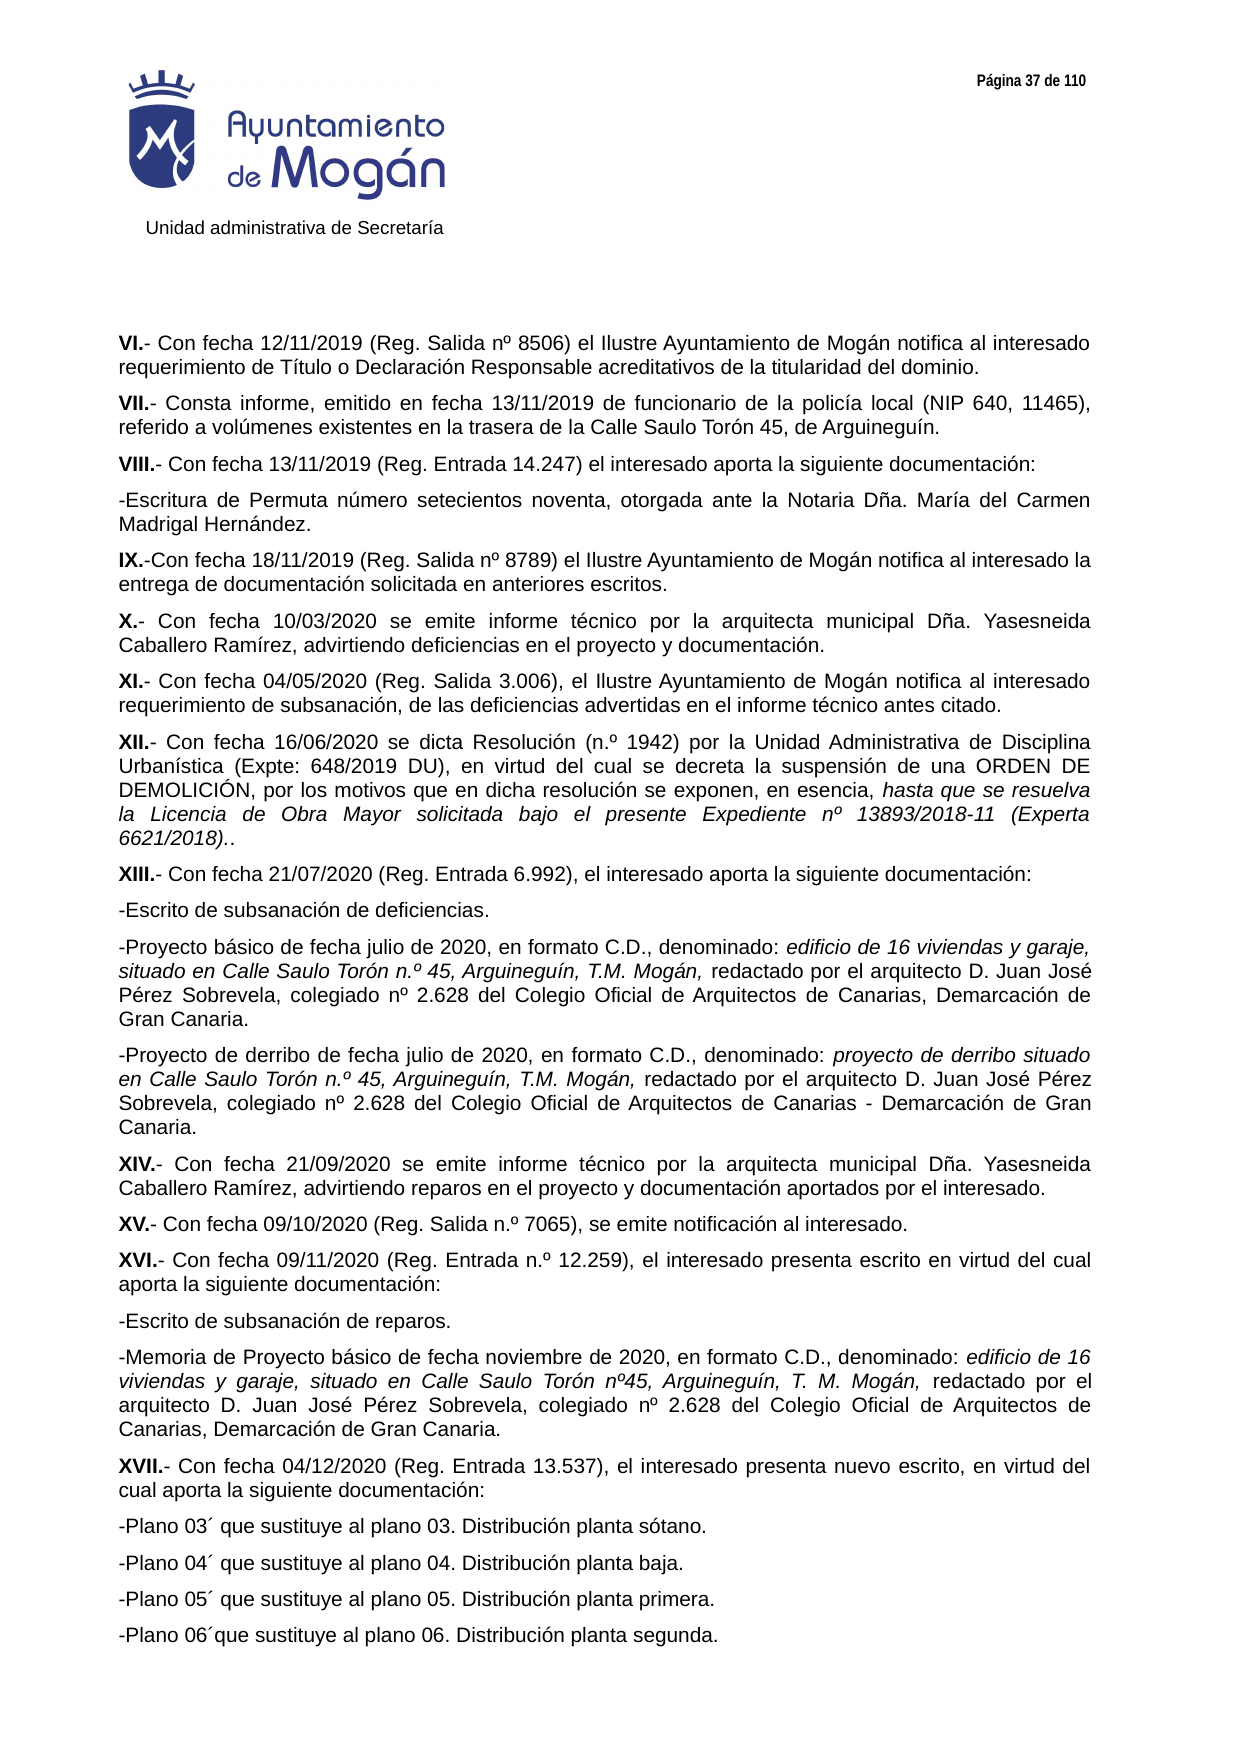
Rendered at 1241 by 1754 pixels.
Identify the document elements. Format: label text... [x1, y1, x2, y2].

text -Plano 03´ que sustituye al plano 03. Distribución planta sótano. [118, 1514, 1092, 1538]
text XIV.- Con fecha 21/09/2020 se emite informe técnico por la arquitecta municipal Dña. Yasesneida Caballero Ramírez, advirtiendo reparos en el proyecto y documentación aportados por el interesado. [118, 1151, 1092, 1199]
text -Proyecto de derribo de fecha julio de 2020, en formato C.D., denominado: proyecto de derribo situado en Calle Saulo Torón n.º 45, Arguineguín, T.M. Mogán, redactado por el arquitecto D. Juan José Pérez Sobrevela, colegiado nº 2.628 del Colegio Oficial de Arquitectos de Canarias - Demarcación de Gran Canaria. [118, 1043, 1092, 1139]
text VIII.- Con fecha 13/11/2019 (Reg. Entrada 14.247) el interesado aporta la siguiente documentación: [118, 451, 1092, 475]
text -Escrito de subsanación de deficiencias. [118, 898, 1092, 922]
text XVI.- Con fecha 09/11/2020 (Reg. Entrada n.º 12.259), el interesado presenta escrito en virtud del cual aporta la siguiente documentación: [118, 1248, 1092, 1296]
text -Memoria de Proyecto básico de fecha noviembre de 2020, en formato C.D., denominado: edificio de 16 viviendas y garaje, situado en Calle Saulo Torón nº45, Arguineguín, T. M. Mogán, redactado por el arquitecto D. Juan José Pérez Sobrevela, colegiado nº 2.628 del Colegio Oficial de Arquitectos de Canarias, Demarcación de Gran Canaria. [118, 1345, 1092, 1441]
text XI.- Con fecha 04/05/2020 (Reg. Salida 3.006), el Ilustre Ayuntamiento de Mogán notifica al interesado requerimiento de subsanación, de las deficiencias advertidas en el informe técnico antes citado. [118, 669, 1092, 717]
text IX.-Con fecha 18/11/2019 (Reg. Salida nº 8789) el Ilustre Ayuntamiento de Mogán notifica al interesado la entrega de documentación solicitada en anteriores escritos. [118, 548, 1092, 596]
text -Escrito de subsanación de reparos. [118, 1309, 1092, 1333]
text -Escritura de Permuta número setecientos noventa, otorgada ante la Notaria Dña. María del Carmen Madrigal Hernández. [118, 488, 1092, 536]
text -Plano 04´ que sustituye al plano 04. Distribución planta baja. [118, 1550, 1092, 1574]
text VI.- Con fecha 12/11/2019 (Reg. Salida nº 8506) el Ilustre Ayuntamiento de Mogán notifica al interesado requerimiento de Título o Declaración Responsable acreditativos de la titularidad del dominio. [118, 331, 1092, 378]
text XVII.- Con fecha 04/12/2020 (Reg. Entrada 13.537), el interesado presenta nuevo escrito, en virtud del cual aporta la siguiente documentación: [118, 1453, 1092, 1501]
text XIII.- Con fecha 21/07/2020 (Reg. Entrada 6.992), el interesado aporta la siguiente documentación: [118, 862, 1092, 886]
text XII.- Con fecha 16/06/2020 se dicta Resolución (n.º 1942) por la Unidad Administrativa de Disciplina Urbanística (Expte: 648/2019 DU), en virtud del cual se decreta la suspensión de una ORDEN DE DEMOLICIÓN, por los motivos que en dicha resolución se exponen, en esencia, hasta que se resuelva la Licencia de Obra Mayor solicitada bajo el presente Expediente nº 13893/2018-11 (Experta 6621/2018).. [118, 729, 1092, 849]
picture [128, 70, 445, 206]
text XV.- Con fecha 09/10/2020 (Reg. Salida n.º 7065), se emite notificación al interesado. [118, 1212, 1092, 1236]
text -Plano 06´que sustituye al plano 06. Distribución planta segunda. [118, 1623, 1092, 1647]
text VII.- Consta informe, emitido en fecha 13/11/2019 de funcionario de la policía local (NIP 640, 11465), referido a volúmenes existentes en la trasera de la Calle Saulo Torón 45, de Arguineguín. [118, 391, 1092, 439]
text -Proyecto básico de fecha julio de 2020, en formato C.D., denominado: edificio de 16 viviendas y garaje, situado en Calle Saulo Torón n.º 45, Arguineguín, T.M. Mogán, redactado por el arquitecto D. Juan José Pérez Sobrevela, colegiado nº 2.628 del Colegio Oficial de Arquitectos de Canarias, Demarcación de Gran Canaria. [118, 935, 1092, 1031]
text -Plano 05´ que sustituye al plano 05. Distribución planta primera. [118, 1587, 1092, 1611]
text X.- Con fecha 10/03/2020 se emite informe técnico por la arquitecta municipal Dña. Yasesneida Caballero Ramírez, advirtiendo deficiencias en el proyecto y documentación. [118, 609, 1092, 657]
